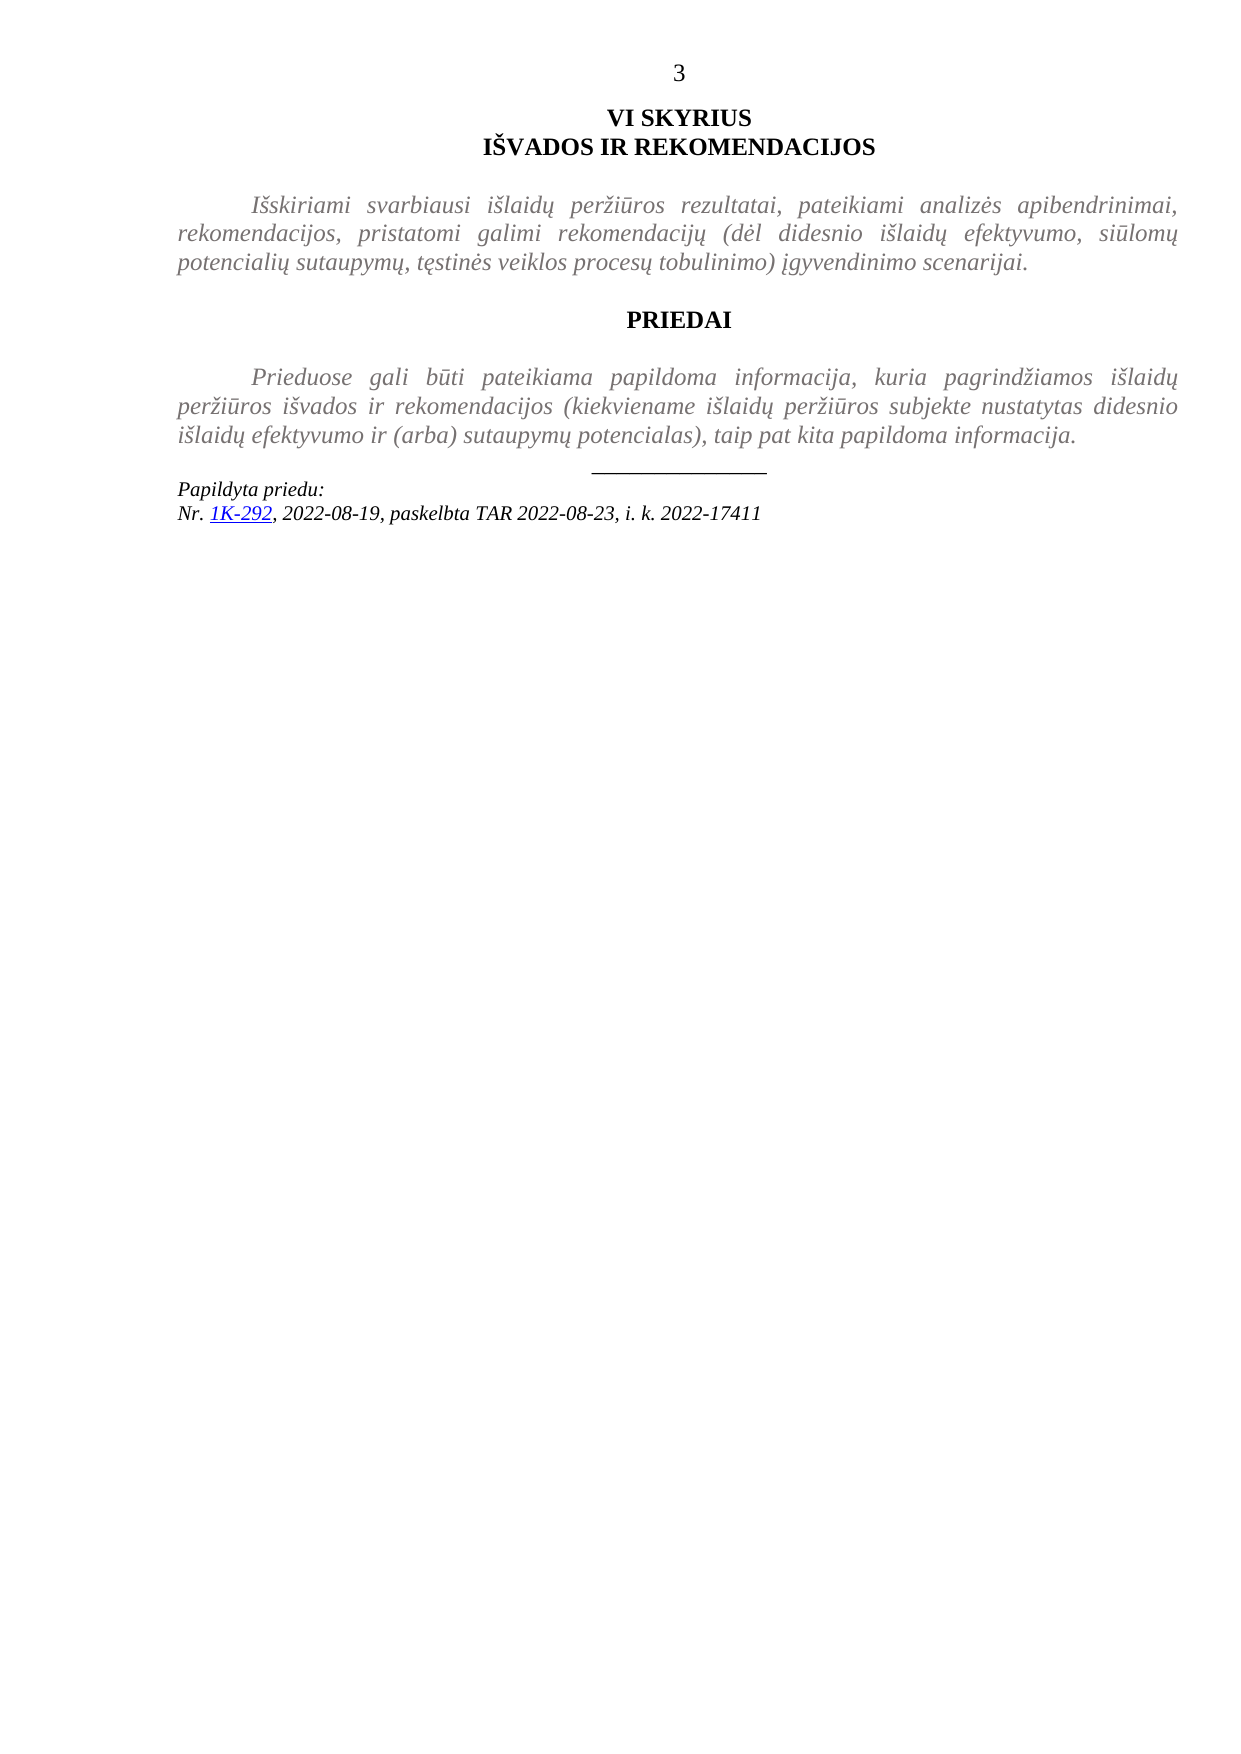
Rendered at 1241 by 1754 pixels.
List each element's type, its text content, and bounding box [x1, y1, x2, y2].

text IŠVADOS IR REKOMENDACIJOS [177, 132, 1181, 161]
text VI SKYRIUS [177, 103, 1181, 132]
text ______________ [177, 448, 1181, 477]
text Prieduose gali būti pateikiama papildoma informacija, kuria pagrindžiamos išlaidų peržiūros išvados ir rekomendacijos (kiekviename išlaidų peržiūros subjekte nustatytas didesnio išlaidų efektyvumo ir (arba) sutaupymų potencialas), taip pat kita papildoma informacija. [177, 362, 1181, 448]
text PRIEDAI [177, 305, 1181, 333]
text Papildyta priedu: [177, 477, 1181, 501]
text Išskiriami svarbiausi išlaidų peržiūros rezultatai, pateikiami analizės apibendrinimai, rekomendacijos, pristatomi galimi rekomendacijų (dėl didesnio išlaidų efektyvumo, siūlomų potencialių sutaupymų, tęstinės veiklos procesų tobulinimo) įgyvendinimo scenarijai. [177, 190, 1181, 276]
text Nr. 1K-292, 2022-08-19, paskelbta TAR 2022-08-23, i. k. 2022-17411 [177, 501, 1181, 525]
